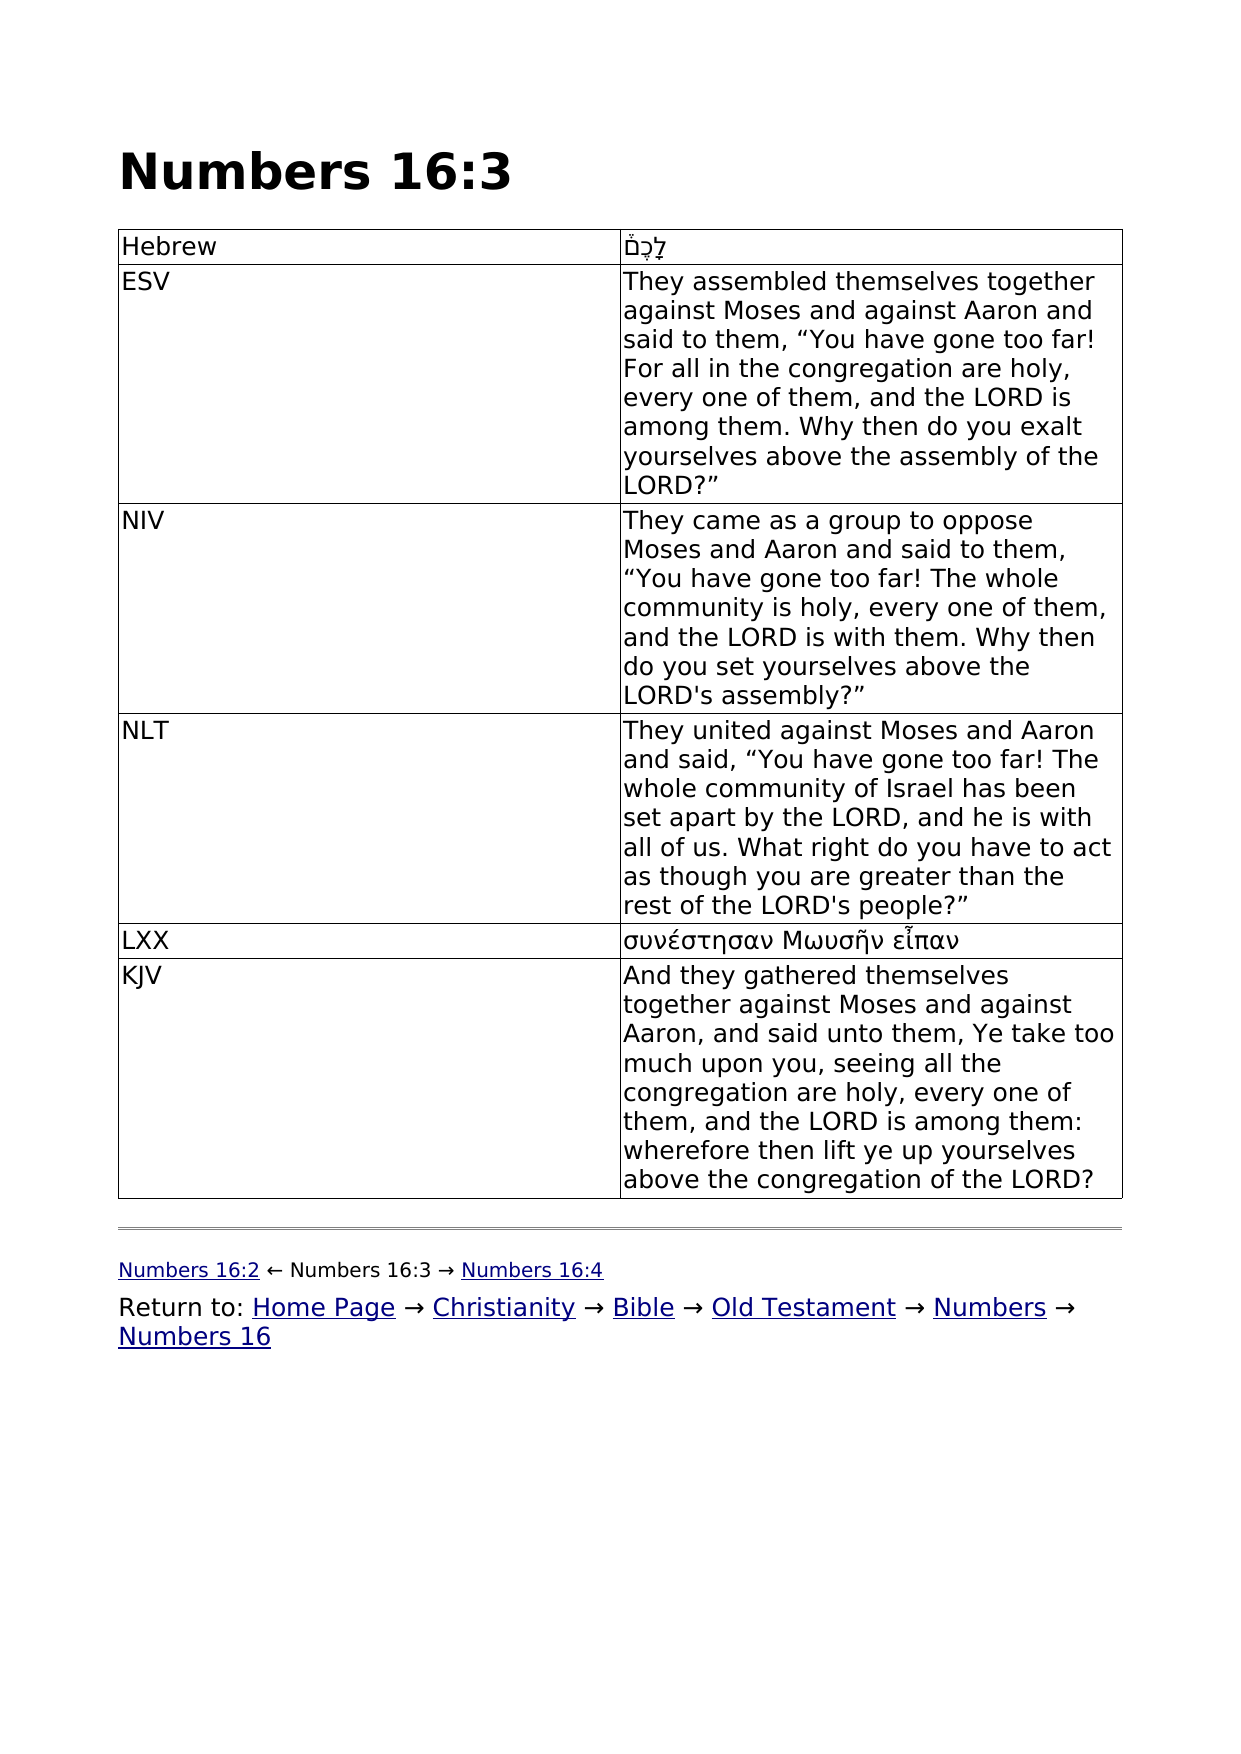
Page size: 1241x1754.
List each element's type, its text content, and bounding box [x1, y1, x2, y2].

text Numbers 16:2 ← Numbers 16:3 → Numbers 16:4 [118, 1259, 1122, 1293]
table_header לָכֶם֒ [621, 230, 1122, 264]
table_cell KJV [119, 959, 620, 1198]
table_cell NIV [119, 504, 620, 713]
table_cell συνέστησαν Μωυσῆν εἶπαν [621, 924, 1122, 958]
table_cell They assembled themselves together against Moses and against Aaron and said to them, “You have gone too far! For all in the congregation are holy, every one of them, and the LORD is among them. Why then do you exalt yourselves above the assembly of the LORD?” [621, 265, 1122, 503]
table_cell LXX [119, 924, 620, 958]
table_cell They united against Moses and Aaron and said, “You have gone too far! The whole community of Israel has been set apart by the LORD, and he is with all of us. What right do you have to act as though you are greater than the rest of the LORD's people?” [621, 714, 1122, 923]
table_cell ESV [119, 265, 620, 503]
subtitle Numbers 16:3 [118, 143, 1122, 201]
table_header Hebrew [119, 230, 620, 264]
table_cell NLT [119, 714, 620, 923]
table_cell And they gathered themselves together against Moses and against Aaron, and said unto them, Ye take too much upon you, seeing all the congregation are holy, every one of them, and the LORD is among them: wherefore then lift ye up yourselves above the congregation of the LORD? [621, 959, 1122, 1198]
table_cell They came as a group to oppose Moses and Aaron and said to them, “You have gone too far! The whole community is holy, every one of them, and the LORD is with them. Why then do you set yourselves above the LORD's assembly?” [621, 504, 1122, 713]
text Return to: Home Page → Christianity → Bible → Old Testament → Numbers → Numbers 16 [118, 1293, 1122, 1351]
